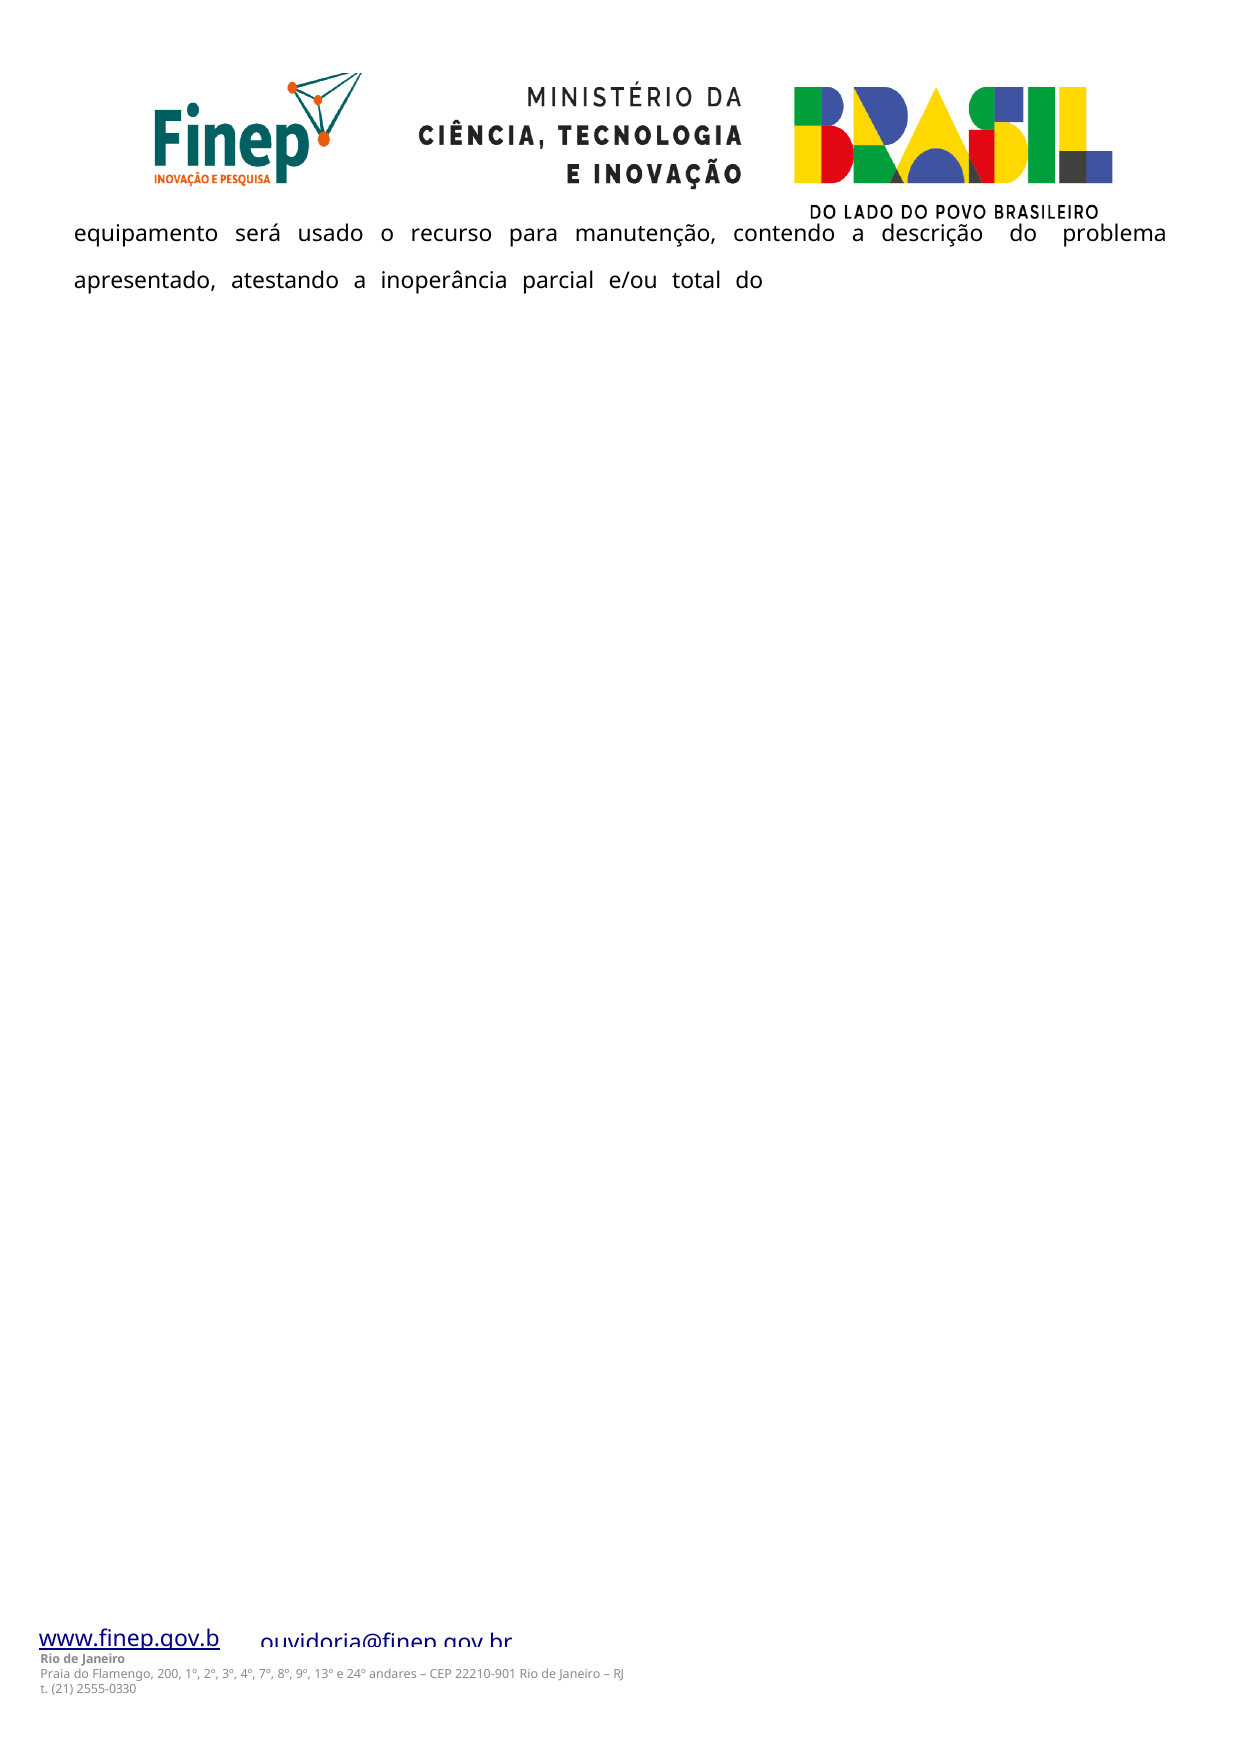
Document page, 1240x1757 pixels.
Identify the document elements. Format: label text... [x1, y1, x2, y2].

list equipamento será usado o recurso para manutenção, contendo a descrição do problema apresentado, atestando a inoperância parcial e/ou total do [2, 217, 1167, 295]
